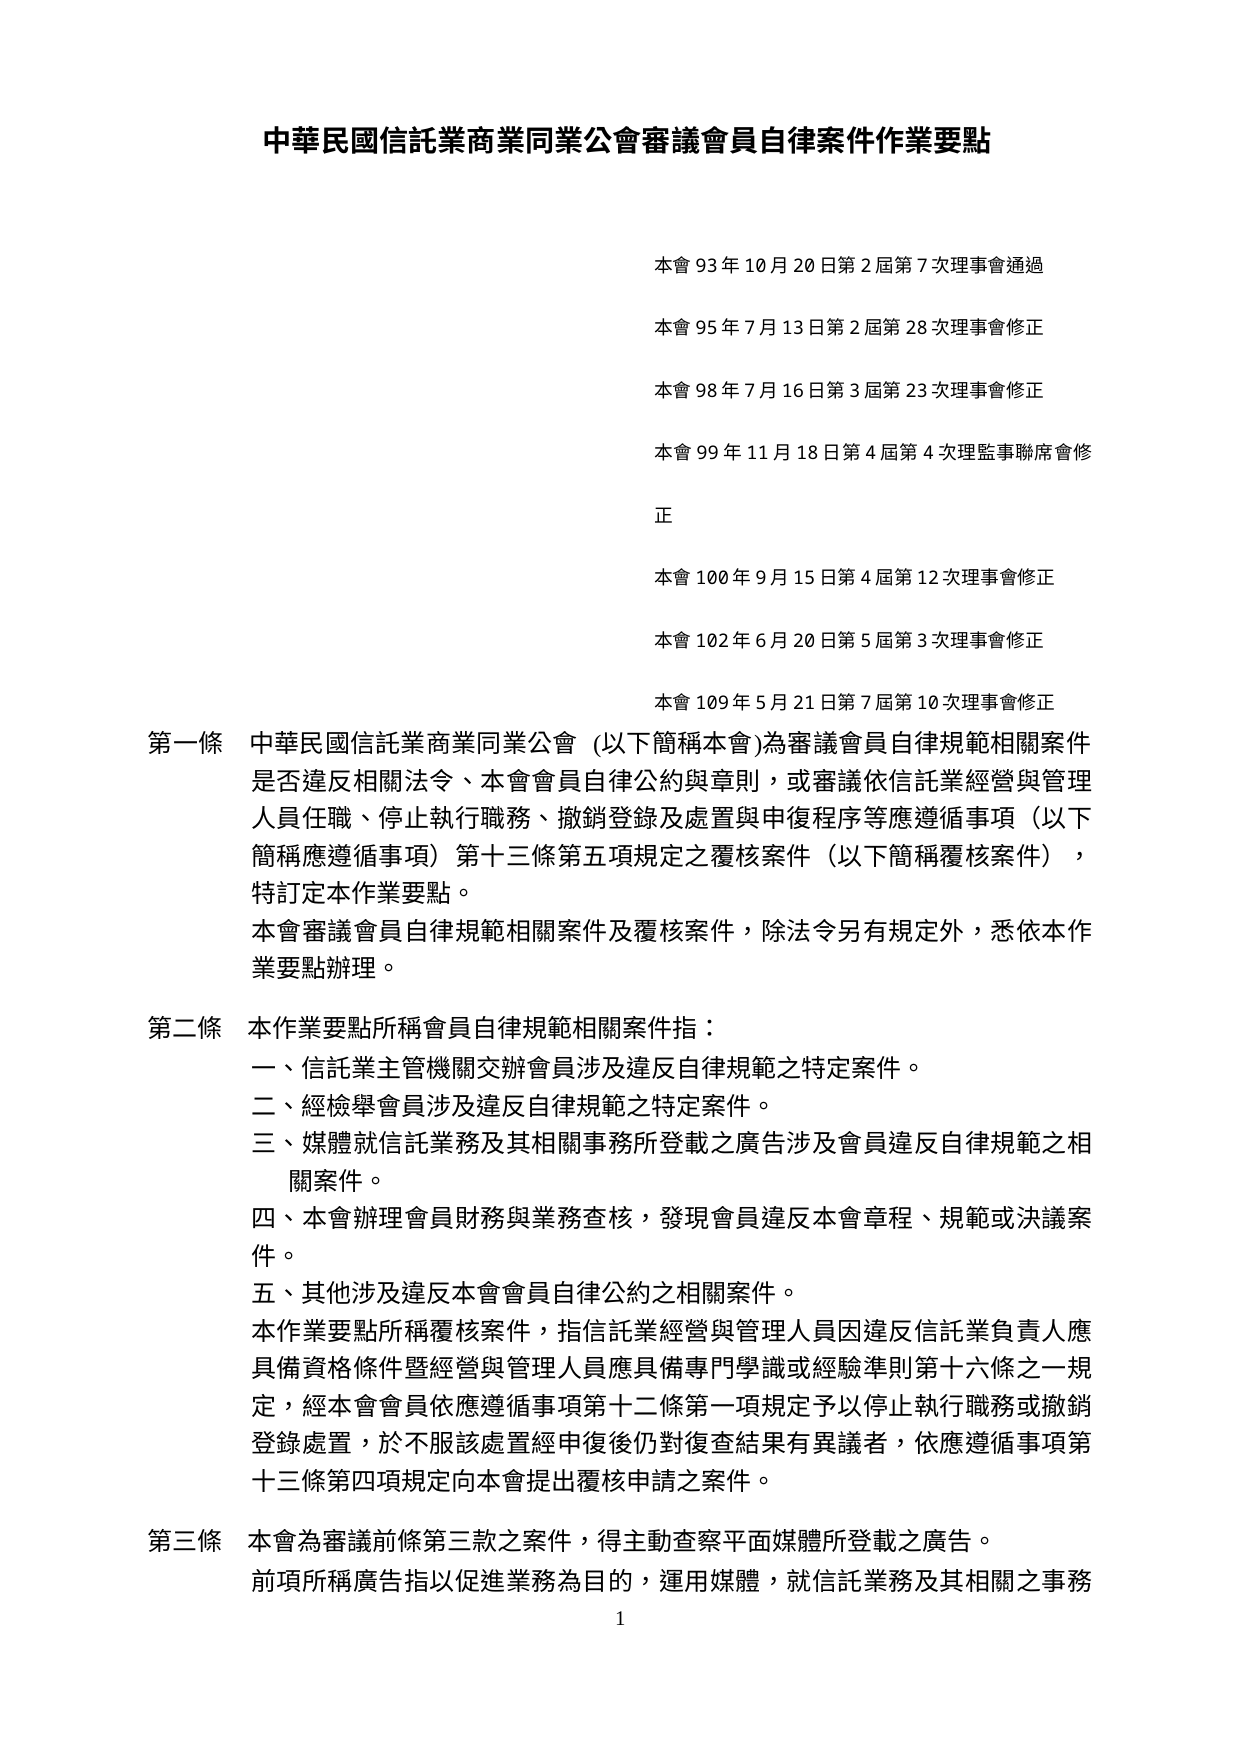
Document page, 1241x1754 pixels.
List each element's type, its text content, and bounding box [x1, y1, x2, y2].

text 一、信託業主管機關交辦會員涉及違反自律規範之特定案件。 [251, 1047, 1092, 1085]
text 本會102年6月20日第5屆第3次理事會修正 [654, 597, 1092, 660]
text 本會審議會員自律規範相關案件及覆核案件，除法令另有規定外，悉依本作業要點辦理。 [251, 910, 1092, 985]
text 本會98年7月16日第3屆第23次理事會修正 [654, 347, 1092, 410]
text 本會93年10月20日第2屆第7次理事會通過 [654, 222, 1092, 285]
text 五、其他涉及違反本會會員自律公約之相關案件。 [251, 1272, 1092, 1310]
text 中華民國信託業商業同業公會審議會員自律案件作業要點 [148, 97, 1106, 160]
text 本作業要點所稱覆核案件，指信託業經營與管理人員因違反信託業負責人應具備資格條件暨經營與管理人員應具備專門學識或經驗準則第十六條之一規定，經本會會員依應遵循事項第十二條第一項規定予以停止執行職務或撤銷登錄處置，於不服該處置經申復後仍對復查結果有異議者，依應遵循事項第十三條第四項規定向本會提出覆核申請之案件。 [251, 1310, 1092, 1497]
text 四、本會辦理會員財務與業務查核，發現會員違反本會章程、規範或決議案件。 [251, 1197, 1092, 1272]
text 本會109年5月21日第7屆第10次理事會修正 [654, 660, 1092, 722]
text 第二條 本作業要點所稱會員自律規範相關案件指： [148, 985, 1092, 1047]
text 第三條 本會為審議前條第三款之案件，得主動查察平面媒體所登載之廣告。 [148, 1497, 1092, 1560]
text 本會95年7月13日第2屆第28次理事會修正 [654, 285, 1092, 347]
text 本會99年11月18日第4屆第4次理監事聯席會修正 [654, 410, 1092, 535]
text 前項所稱廣告指以促進業務為目的，運用媒體，就信託業務及其相關之事務 [251, 1560, 1092, 1597]
text 三、媒體就信託業務及其相關事務所登載之廣告涉及會員違反自律規範之相關案件。 [251, 1122, 1092, 1197]
text 本會100年9月15日第4屆第12次理事會修正 [654, 535, 1092, 597]
text 第一條 中華民國信託業商業同業公會 (以下簡稱本會)為審議會員自律規範相關案件是否違反相關法令、本會會員自律公約與章則，或審議依信託業經營與管理人員任職、停止執行職務、撤銷登錄及處置與申復程序等應遵循事項（以下簡稱應遵循事項）第十三條第五項規定之覆核案件（以下簡稱覆核案件），特訂定本作業要點。 [148, 722, 1092, 910]
text 二、經檢舉會員涉及違反自律規範之特定案件。 [251, 1085, 1092, 1122]
